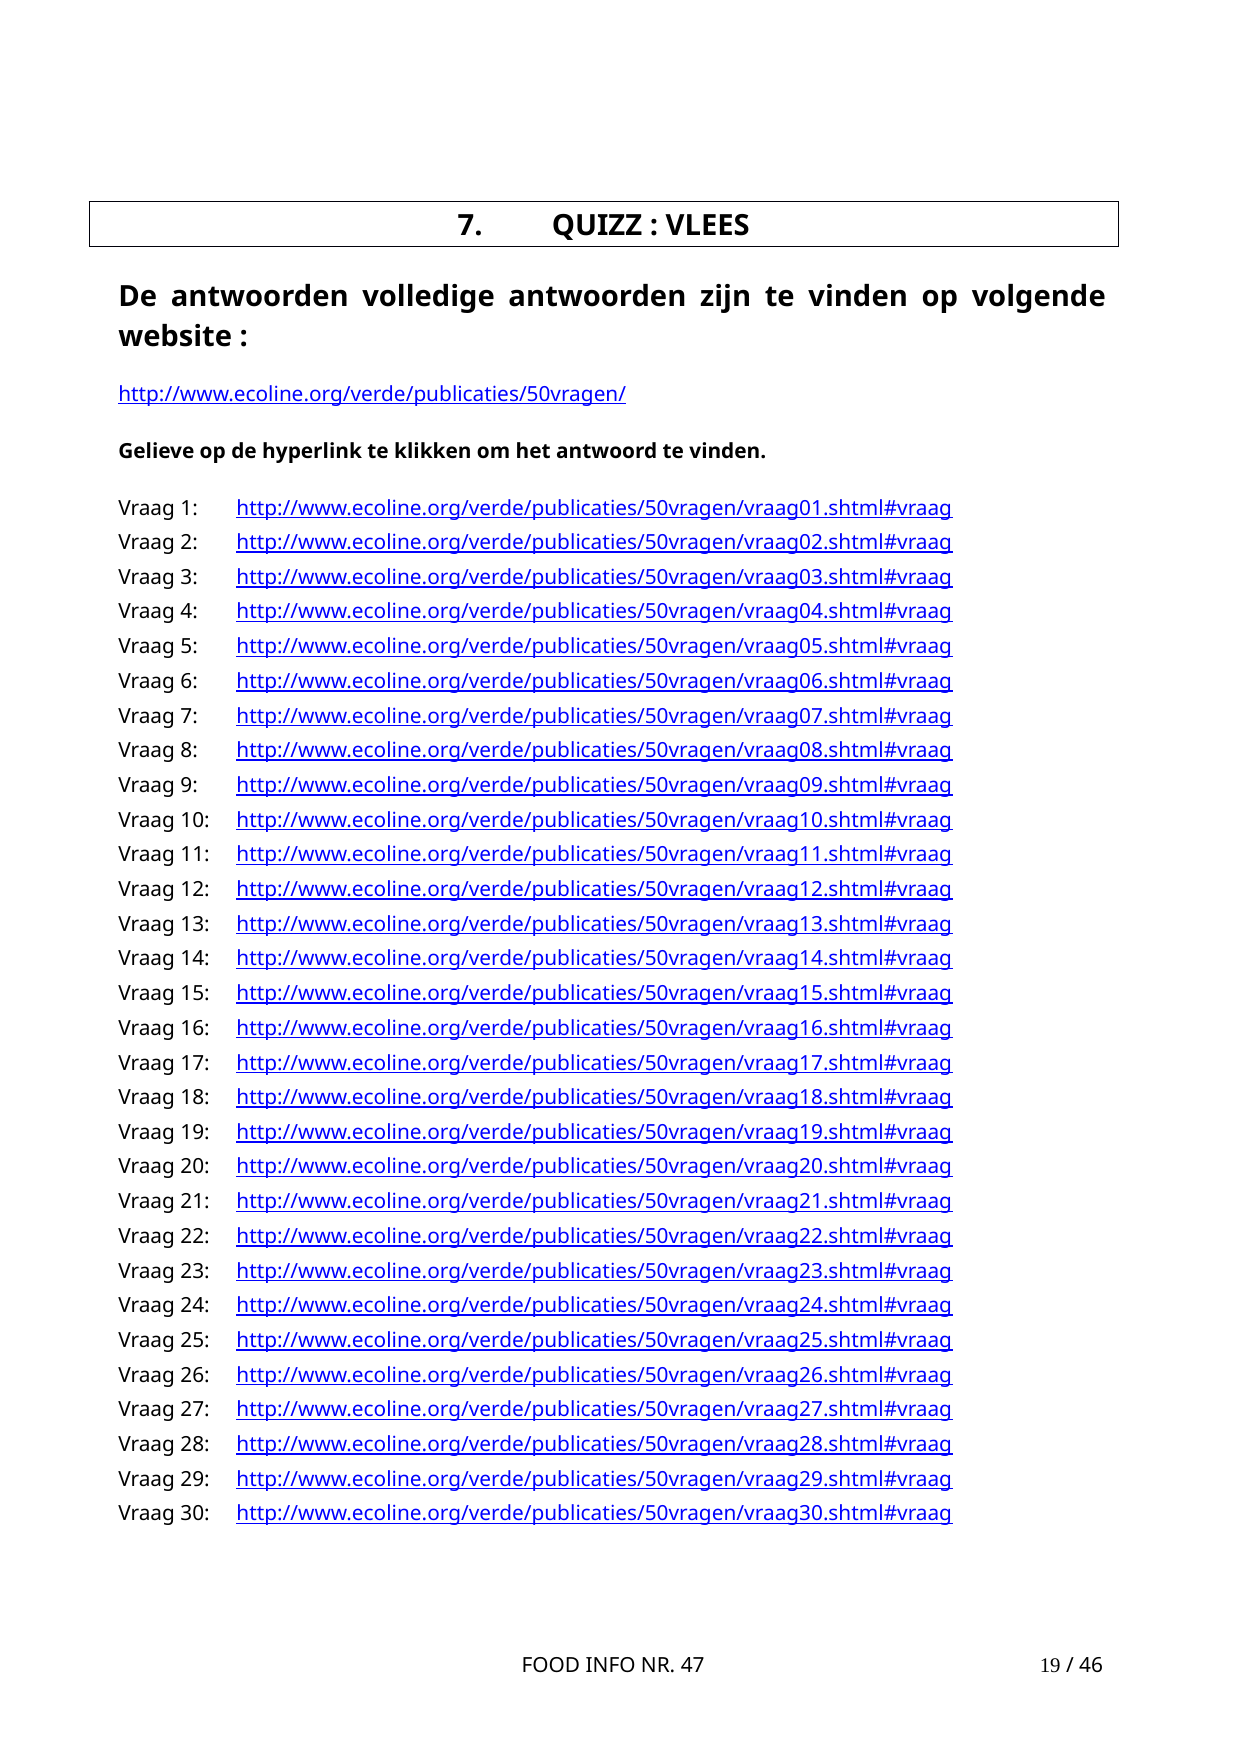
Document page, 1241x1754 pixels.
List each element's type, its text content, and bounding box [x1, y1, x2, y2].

text Vraag 8: http://www.ecoline.org/verde/publicaties/50vragen/vraag08.shtml#vraag [118, 735, 1152, 764]
text Vraag 25: http://www.ecoline.org/verde/publicaties/50vragen/vraag25.shtml#vraag [118, 1325, 1152, 1353]
text Vraag 22: http://www.ecoline.org/verde/publicaties/50vragen/vraag22.shtml#vraag [118, 1221, 1152, 1249]
text Vraag 29: http://www.ecoline.org/verde/publicaties/50vragen/vraag29.shtml#vraag [118, 1464, 1152, 1492]
text Vraag 19: http://www.ecoline.org/verde/publicaties/50vragen/vraag19.shtml#vraag [118, 1117, 1152, 1145]
text Vraag 10: http://www.ecoline.org/verde/publicaties/50vragen/vraag10.shtml#vraag [118, 805, 1152, 833]
text Vraag 2: http://www.ecoline.org/verde/publicaties/50vragen/vraag02.shtml#vraag [118, 527, 1152, 556]
text http://www.ecoline.org/verde/publicaties/50vragen/ [118, 379, 1107, 407]
text Vraag 16: http://www.ecoline.org/verde/publicaties/50vragen/vraag16.shtml#vraag [118, 1013, 1152, 1041]
text Gelieve op de hyperlink te klikken om het antwoord te vinden. [118, 436, 1107, 464]
text Vraag 6: http://www.ecoline.org/verde/publicaties/50vragen/vraag06.shtml#vraag [118, 666, 1152, 694]
text Vraag 30: http://www.ecoline.org/verde/publicaties/50vragen/vraag30.shtml#vraag [118, 1498, 1152, 1527]
text Vraag 1: http://www.ecoline.org/verde/publicaties/50vragen/vraag01.shtml#vraag [118, 493, 1152, 521]
subtitle 7. QUIZZ : VLEES [90, 202, 1118, 246]
text Vraag 9: http://www.ecoline.org/verde/publicaties/50vragen/vraag09.shtml#vraag [118, 770, 1152, 798]
text Vraag 5: http://www.ecoline.org/verde/publicaties/50vragen/vraag05.shtml#vraag [118, 631, 1152, 660]
text De antwoorden volledige antwoorden zijn te vinden op volgende website : [118, 275, 1107, 355]
text Vraag 21: http://www.ecoline.org/verde/publicaties/50vragen/vraag21.shtml#vraag [118, 1186, 1152, 1215]
text Vraag 15: http://www.ecoline.org/verde/publicaties/50vragen/vraag15.shtml#vraag [118, 978, 1152, 1007]
text Vraag 26: http://www.ecoline.org/verde/publicaties/50vragen/vraag26.shtml#vraag [118, 1360, 1152, 1388]
text Vraag 17: http://www.ecoline.org/verde/publicaties/50vragen/vraag17.shtml#vraag [118, 1048, 1152, 1076]
text Vraag 13: http://www.ecoline.org/verde/publicaties/50vragen/vraag13.shtml#vraag [118, 909, 1152, 937]
text Vraag 18: http://www.ecoline.org/verde/publicaties/50vragen/vraag18.shtml#vraag [118, 1082, 1152, 1111]
text Vraag 4: http://www.ecoline.org/verde/publicaties/50vragen/vraag04.shtml#vraag [118, 597, 1152, 625]
text Vraag 27: http://www.ecoline.org/verde/publicaties/50vragen/vraag27.shtml#vraag [118, 1394, 1152, 1423]
text Vraag 11: http://www.ecoline.org/verde/publicaties/50vragen/vraag11.shtml#vraag [118, 839, 1152, 868]
text Vraag 23: http://www.ecoline.org/verde/publicaties/50vragen/vraag23.shtml#vraag [118, 1256, 1152, 1284]
text Vraag 7: http://www.ecoline.org/verde/publicaties/50vragen/vraag07.shtml#vraag [118, 701, 1152, 729]
text Vraag 24: http://www.ecoline.org/verde/publicaties/50vragen/vraag24.shtml#vraag [118, 1290, 1152, 1319]
text Vraag 20: http://www.ecoline.org/verde/publicaties/50vragen/vraag20.shtml#vraag [118, 1152, 1152, 1180]
text Vraag 14: http://www.ecoline.org/verde/publicaties/50vragen/vraag14.shtml#vraag [118, 943, 1152, 972]
text Vraag 12: http://www.ecoline.org/verde/publicaties/50vragen/vraag12.shtml#vraag [118, 874, 1152, 903]
text Vraag 3: http://www.ecoline.org/verde/publicaties/50vragen/vraag03.shtml#vraag [118, 562, 1152, 590]
text Vraag 28: http://www.ecoline.org/verde/publicaties/50vragen/vraag28.shtml#vraag [118, 1429, 1152, 1458]
